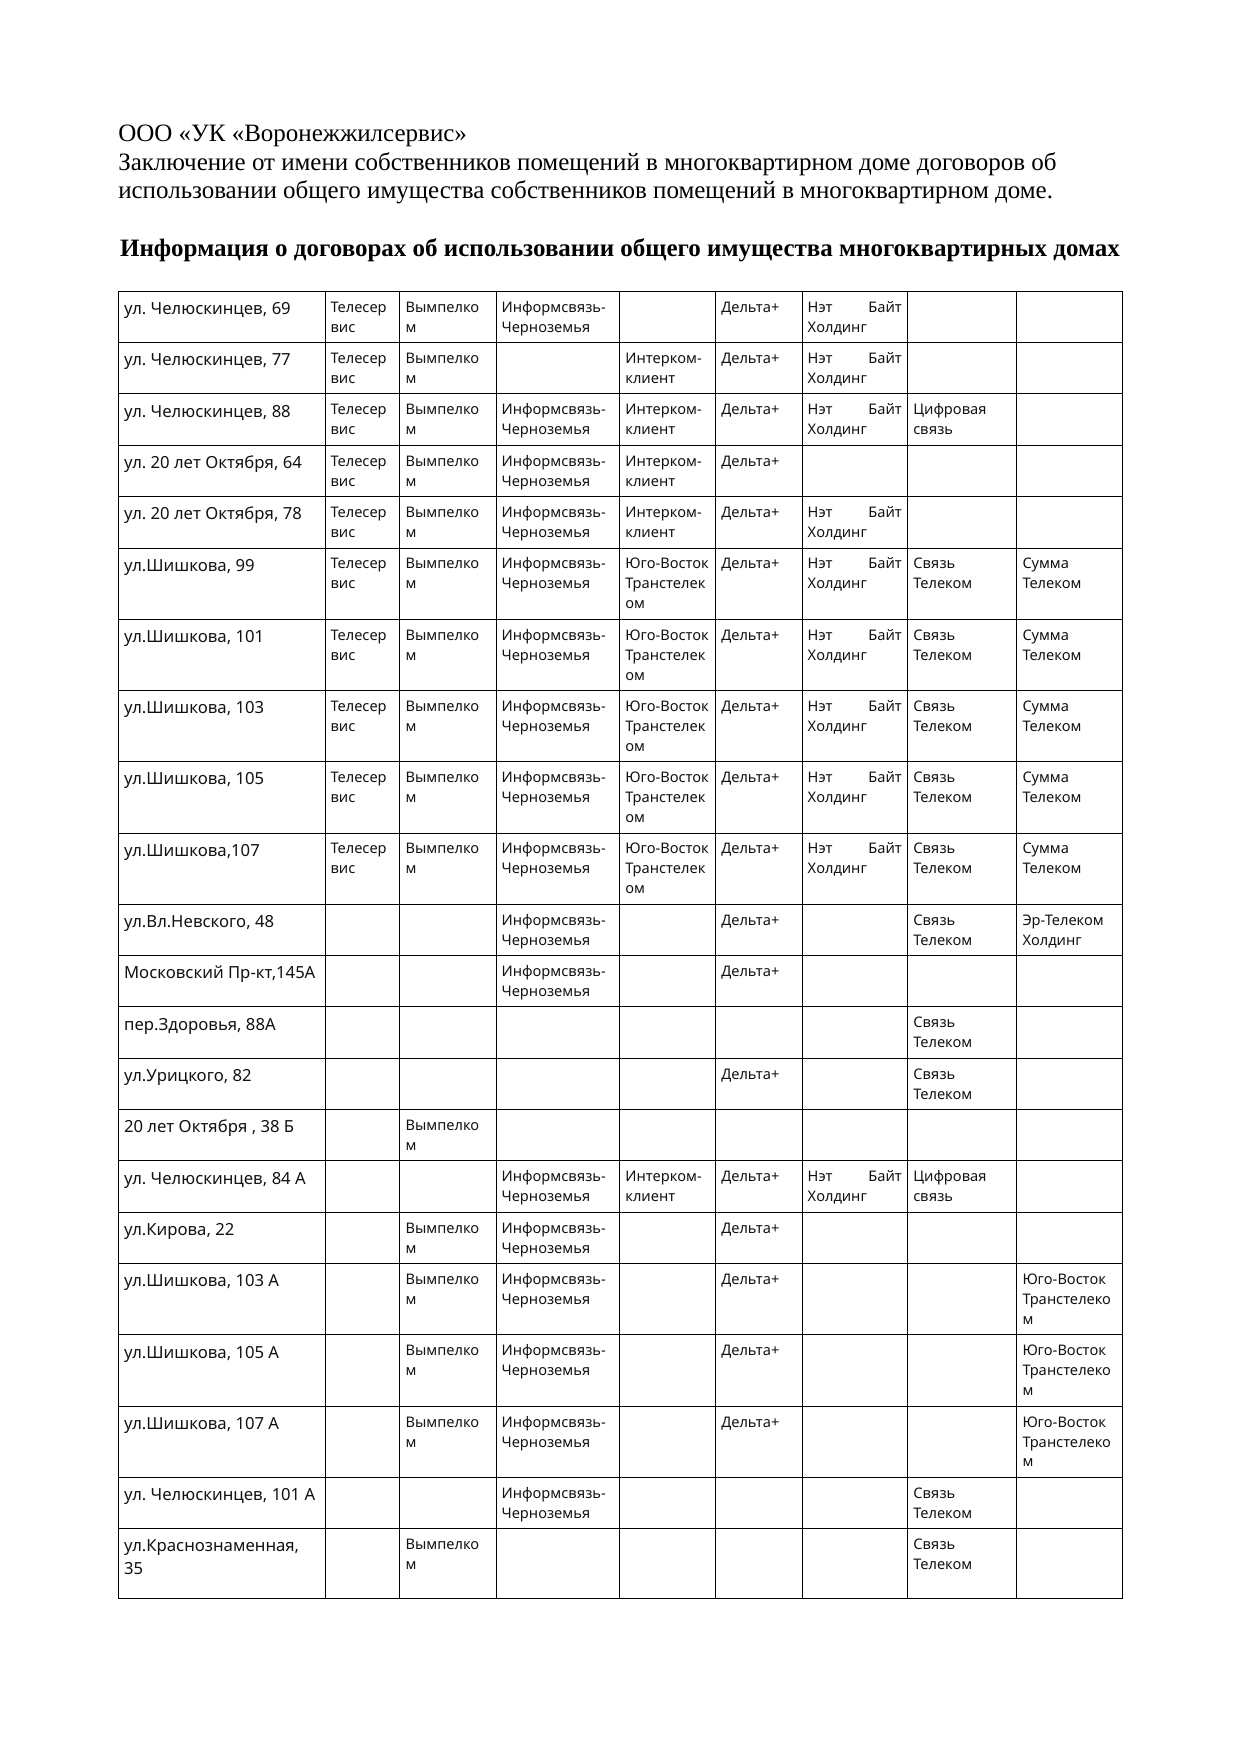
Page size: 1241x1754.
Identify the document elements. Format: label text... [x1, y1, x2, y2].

table_cell Информсвязь-Черноземья [497, 1213, 619, 1263]
table_cell Телесервис [326, 394, 399, 445]
table_cell [400, 956, 496, 1006]
table_cell Интерком-клиент [620, 343, 715, 393]
table_cell ул.Урицкого, 82 [119, 1059, 325, 1109]
table_cell Дельта+ [716, 1213, 802, 1263]
table_cell [803, 905, 907, 955]
table_cell [803, 1110, 907, 1160]
table_cell [908, 343, 1016, 393]
table_cell [803, 446, 907, 496]
table_header [1017, 292, 1122, 342]
table_cell Информсвязь-Черноземья [497, 1478, 619, 1528]
table_cell Нэт Байт Холдинг [803, 343, 907, 393]
table_cell ул.Шишкова, 107 А [119, 1407, 325, 1477]
table_cell [1017, 446, 1122, 496]
table_cell Нэт Байт Холдинг [803, 762, 907, 832]
table_cell Связь Телеком [908, 905, 1016, 955]
table_cell Информсвязь-Черноземья [497, 497, 619, 547]
table_cell Вымпелком [400, 1529, 496, 1598]
table_cell [400, 1059, 496, 1109]
table_cell [716, 1478, 802, 1528]
table_cell [400, 905, 496, 955]
table_cell Дельта+ [716, 762, 802, 832]
table_cell [326, 1161, 399, 1212]
table_cell Телесервис [326, 497, 399, 547]
table_cell [326, 1529, 399, 1598]
table_cell Дельта+ [716, 1161, 802, 1212]
table_cell Информсвязь-Черноземья [497, 691, 619, 761]
table_cell [1017, 394, 1122, 445]
table_cell Юго-Восток Транстелеком [1017, 1264, 1122, 1334]
table_cell Информсвязь-Черноземья [497, 549, 619, 619]
table_cell Телесервис [326, 691, 399, 761]
table_cell [908, 1110, 1016, 1160]
table_cell [497, 343, 619, 393]
table_cell Сумма Телеком [1017, 834, 1122, 904]
table_cell Сумма Телеком [1017, 620, 1122, 690]
table_cell Дельта+ [716, 549, 802, 619]
table_cell ул.Шишкова, 103 А [119, 1264, 325, 1334]
table_cell [497, 1110, 619, 1160]
table_cell Московский Пр-кт,145А [119, 956, 325, 1006]
table_cell Интерком-клиент [620, 497, 715, 547]
table_cell Нэт Байт Холдинг [803, 1161, 907, 1212]
table_cell [1017, 1059, 1122, 1109]
text ООО «УК «Воронежжилсервис» [118, 118, 1122, 147]
table_cell Вымпелком [400, 762, 496, 832]
table_cell [908, 446, 1016, 496]
table_cell Информсвязь-Черноземья [497, 1335, 619, 1406]
table_header [908, 292, 1016, 342]
table_cell Юго-Восток Транстелеком [620, 762, 715, 832]
table_cell [908, 1213, 1016, 1263]
table_cell Дельта+ [716, 497, 802, 547]
table_cell Вымпелком [400, 1335, 496, 1406]
table_cell [400, 1161, 496, 1212]
table_cell Вымпелком [400, 497, 496, 547]
table_cell [620, 1059, 715, 1109]
table_cell Дельта+ [716, 446, 802, 496]
table_cell Информсвязь-Черноземья [497, 446, 619, 496]
table_cell Дельта+ [716, 1059, 802, 1109]
table_cell Связь Телеком [908, 1478, 1016, 1528]
table_cell Дельта+ [716, 1335, 802, 1406]
table_cell Связь Телеком [908, 834, 1016, 904]
table_cell Сумма Телеком [1017, 762, 1122, 832]
table_cell Связь Телеком [908, 691, 1016, 761]
table_cell [620, 1264, 715, 1334]
table_cell ул.Краснознаменная, 35 [119, 1529, 325, 1598]
table_cell Телесервис [326, 834, 399, 904]
table_cell Телесервис [326, 446, 399, 496]
table_cell Вымпелком [400, 1110, 496, 1160]
table_cell Эр-Телеком Холдинг [1017, 905, 1122, 955]
table_cell Дельта+ [716, 691, 802, 761]
table_cell Нэт Байт Холдинг [803, 549, 907, 619]
text Заключение от имени собственников помещений в многоквартирном доме договоров об использовании общего имущества собственников помещений в многоквартирном доме. [118, 147, 1122, 204]
table_cell Юго-Восток Транстелеком [620, 620, 715, 690]
table_cell Нэт Байт Холдинг [803, 394, 907, 445]
table_cell [1017, 343, 1122, 393]
table_cell [620, 1110, 715, 1160]
table_cell Вымпелком [400, 1213, 496, 1263]
table_cell [1017, 497, 1122, 547]
table_cell ул. 20 лет Октября, 64 [119, 446, 325, 496]
table_cell [803, 1407, 907, 1477]
table_cell [1017, 1213, 1122, 1263]
table_cell [1017, 1478, 1122, 1528]
table_cell Связь Телеком [908, 620, 1016, 690]
table_cell Интерком-клиент [620, 1161, 715, 1212]
table_cell [908, 1335, 1016, 1406]
table_cell Юго-Восток Транстелеком [1017, 1335, 1122, 1406]
table_cell Телесервис [326, 762, 399, 832]
table_cell [326, 1407, 399, 1477]
table_cell [908, 1264, 1016, 1334]
table_cell [908, 1407, 1016, 1477]
table_cell Вымпелком [400, 691, 496, 761]
table_cell Цифровая связь [908, 1161, 1016, 1212]
table_cell [1017, 1529, 1122, 1598]
table_cell Цифровая связь [908, 394, 1016, 445]
table_cell Интерком-клиент [620, 446, 715, 496]
table_cell [1017, 956, 1122, 1006]
table_cell Вымпелком [400, 1264, 496, 1334]
table_cell ул.Шишкова, 99 [119, 549, 325, 619]
table_cell Юго-Восток Транстелеком [1017, 1407, 1122, 1477]
table_cell Вымпелком [400, 1407, 496, 1477]
table_cell Информсвязь-Черноземья [497, 762, 619, 832]
table_header Дельта+ [716, 292, 802, 342]
table_header Нэт Байт Холдинг [803, 292, 907, 342]
table_cell [803, 1059, 907, 1109]
table_cell [400, 1007, 496, 1058]
table_cell [326, 1059, 399, 1109]
table_cell Сумма Телеком [1017, 549, 1122, 619]
table_cell [1017, 1007, 1122, 1058]
table_cell Связь Телеком [908, 1529, 1016, 1598]
table_cell Дельта+ [716, 956, 802, 1006]
table_cell Связь Телеком [908, 549, 1016, 619]
table_header [620, 292, 715, 342]
table_cell [716, 1529, 802, 1598]
table_cell [326, 1335, 399, 1406]
table_cell ул.Вл.Невского, 48 [119, 905, 325, 955]
table_cell [620, 956, 715, 1006]
table_cell [497, 1529, 619, 1598]
text Информация о договорах об использовании общего имущества многоквартирных домах [118, 233, 1122, 262]
table_cell Нэт Байт Холдинг [803, 620, 907, 690]
table_cell [803, 1529, 907, 1598]
table_cell Дельта+ [716, 834, 802, 904]
table_header Информсвязь-Черноземья [497, 292, 619, 342]
table_cell Телесервис [326, 549, 399, 619]
table_cell ул. Челюскинцев, 88 [119, 394, 325, 445]
table_cell Нэт Байт Холдинг [803, 691, 907, 761]
table_cell Телесервис [326, 343, 399, 393]
table_cell [620, 1407, 715, 1477]
table_cell ул. Челюскинцев, 101 А [119, 1478, 325, 1528]
table_cell Вымпелком [400, 834, 496, 904]
table_cell Дельта+ [716, 343, 802, 393]
table_cell Информсвязь-Черноземья [497, 905, 619, 955]
table_cell [326, 905, 399, 955]
table_header ул. Челюскинцев, 69 [119, 292, 325, 342]
table_cell ул. Челюскинцев, 77 [119, 343, 325, 393]
table_cell [497, 1007, 619, 1058]
table_cell Связь Телеком [908, 1059, 1016, 1109]
table_cell Вымпелком [400, 343, 496, 393]
table_cell Информсвязь-Черноземья [497, 956, 619, 1006]
table_cell [803, 1478, 907, 1528]
table_cell [716, 1110, 802, 1160]
table_cell [497, 1059, 619, 1109]
table_cell [326, 1110, 399, 1160]
table_cell [620, 1335, 715, 1406]
table_cell Интерком-клиент [620, 394, 715, 445]
table_cell [803, 1264, 907, 1334]
table_cell [908, 497, 1016, 547]
table_cell [716, 1007, 802, 1058]
table_cell [803, 956, 907, 1006]
table_cell Связь Телеком [908, 762, 1016, 832]
table_cell Вымпелком [400, 549, 496, 619]
table_header Телесервис [326, 292, 399, 342]
table_cell ул.Шишкова,107 [119, 834, 325, 904]
table_cell [620, 905, 715, 955]
table_cell ул.Шишкова, 103 [119, 691, 325, 761]
table_cell [326, 956, 399, 1006]
table_cell Юго-Восток Транстелеком [620, 549, 715, 619]
table_cell Дельта+ [716, 620, 802, 690]
table_cell ул.Кирова, 22 [119, 1213, 325, 1263]
table_cell Вымпелком [400, 620, 496, 690]
table_cell Информсвязь-Черноземья [497, 394, 619, 445]
table_cell ул.Шишкова, 105 А [119, 1335, 325, 1406]
table_cell [803, 1335, 907, 1406]
table_cell ул.Шишкова, 105 [119, 762, 325, 832]
table_cell [1017, 1161, 1122, 1212]
table_cell [326, 1213, 399, 1263]
table_cell Дельта+ [716, 1264, 802, 1334]
table_cell [1017, 1110, 1122, 1160]
table_cell [400, 1478, 496, 1528]
table_cell Юго-Восток Транстелеком [620, 691, 715, 761]
table_cell ул.Шишкова, 101 [119, 620, 325, 690]
table_cell Дельта+ [716, 905, 802, 955]
table_cell Вымпелком [400, 446, 496, 496]
table_cell [620, 1529, 715, 1598]
table_cell [326, 1007, 399, 1058]
table_cell Информсвязь-Черноземья [497, 1407, 619, 1477]
table_cell [908, 956, 1016, 1006]
table_cell ул. 20 лет Октября, 78 [119, 497, 325, 547]
table_cell [326, 1478, 399, 1528]
table_cell Нэт Байт Холдинг [803, 497, 907, 547]
table_cell Нэт Байт Холдинг [803, 834, 907, 904]
table_cell Вымпелком [400, 394, 496, 445]
table_cell [803, 1007, 907, 1058]
table_cell ул. Челюскинцев, 84 А [119, 1161, 325, 1212]
table_cell Информсвязь-Черноземья [497, 620, 619, 690]
table_cell Дельта+ [716, 1407, 802, 1477]
table_cell Сумма Телеком [1017, 691, 1122, 761]
table_cell Телесервис [326, 620, 399, 690]
table_cell [803, 1213, 907, 1263]
table_cell Информсвязь-Черноземья [497, 1161, 619, 1212]
table_cell [620, 1213, 715, 1263]
table_cell пер.Здоровья, 88А [119, 1007, 325, 1058]
table_header Вымпелком [400, 292, 496, 342]
table_cell Информсвязь-Черноземья [497, 834, 619, 904]
table_cell Связь Телеком [908, 1007, 1016, 1058]
table_cell [620, 1478, 715, 1528]
table_cell Информсвязь-Черноземья [497, 1264, 619, 1334]
table_cell Юго-Восток Транстелеком [620, 834, 715, 904]
table_cell [326, 1264, 399, 1334]
table_cell [620, 1007, 715, 1058]
table_cell Дельта+ [716, 394, 802, 445]
table_cell 20 лет Октября , 38 Б [119, 1110, 325, 1160]
